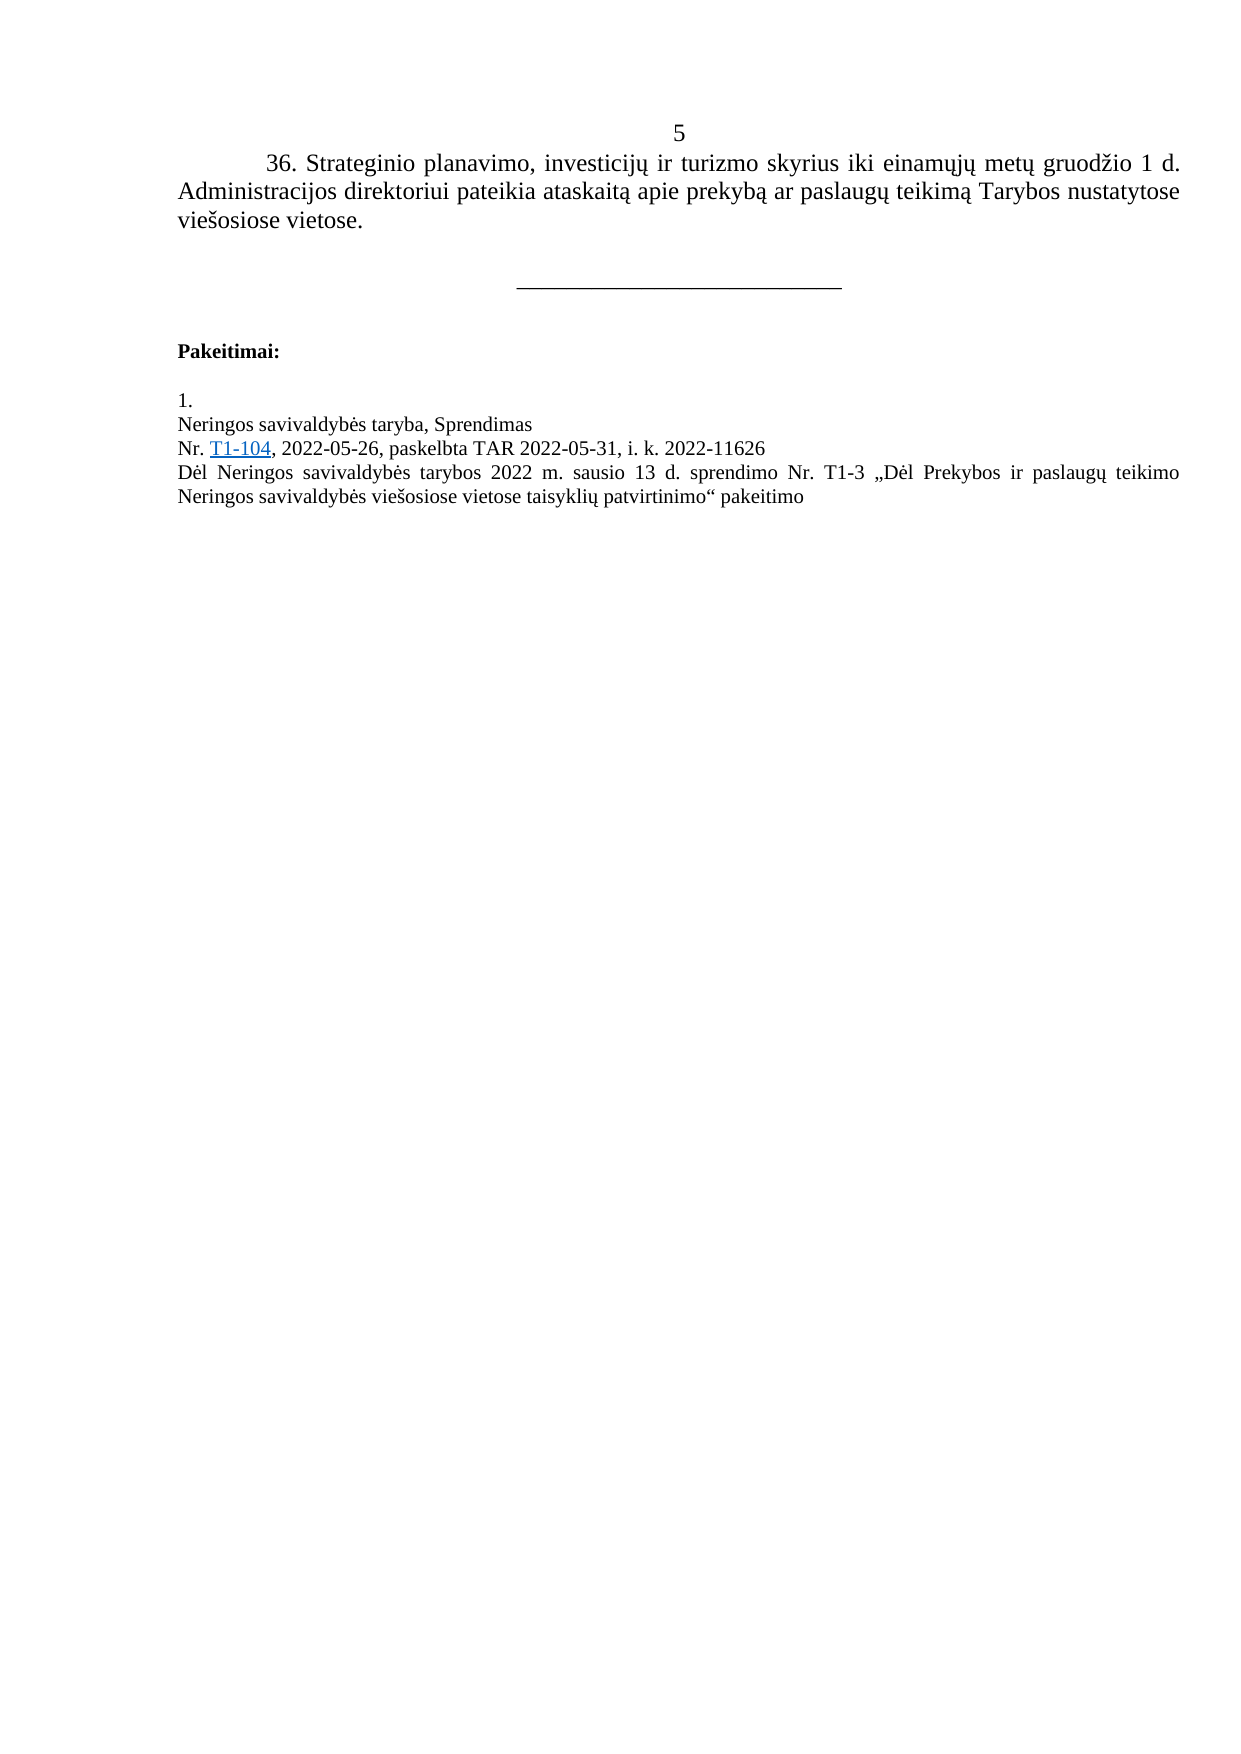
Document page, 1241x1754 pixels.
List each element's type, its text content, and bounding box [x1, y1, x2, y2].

text Nr. T1-104, 2022-05-26, paskelbta TAR 2022-05-31, i. k. 2022-11626 [177, 436, 1181, 460]
text Pakeitimai: [177, 339, 1181, 363]
text Neringos savivaldybės taryba, Sprendimas [177, 412, 1181, 436]
text 1. [177, 388, 1181, 412]
text Dėl Neringos savivaldybės tarybos 2022 m. sausio 13 d. sprendimo Nr. T1-3 „Dėl Prekybos ir paslaugų teikimo Neringos savivaldybės viešosiose vietose taisyklių patvirtinimo“ pakeitimo [177, 460, 1181, 508]
text 36. Strateginio planavimo, investicijų ir turizmo skyrius iki einamųjų metų gruodžio 1 d. Administracijos direktoriui pateikia ataskaitą apie prekybą ar paslaugų teikimą Tarybos nustatytose viešosiose vietose. [177, 148, 1181, 234]
text __________________________ [177, 263, 1181, 291]
